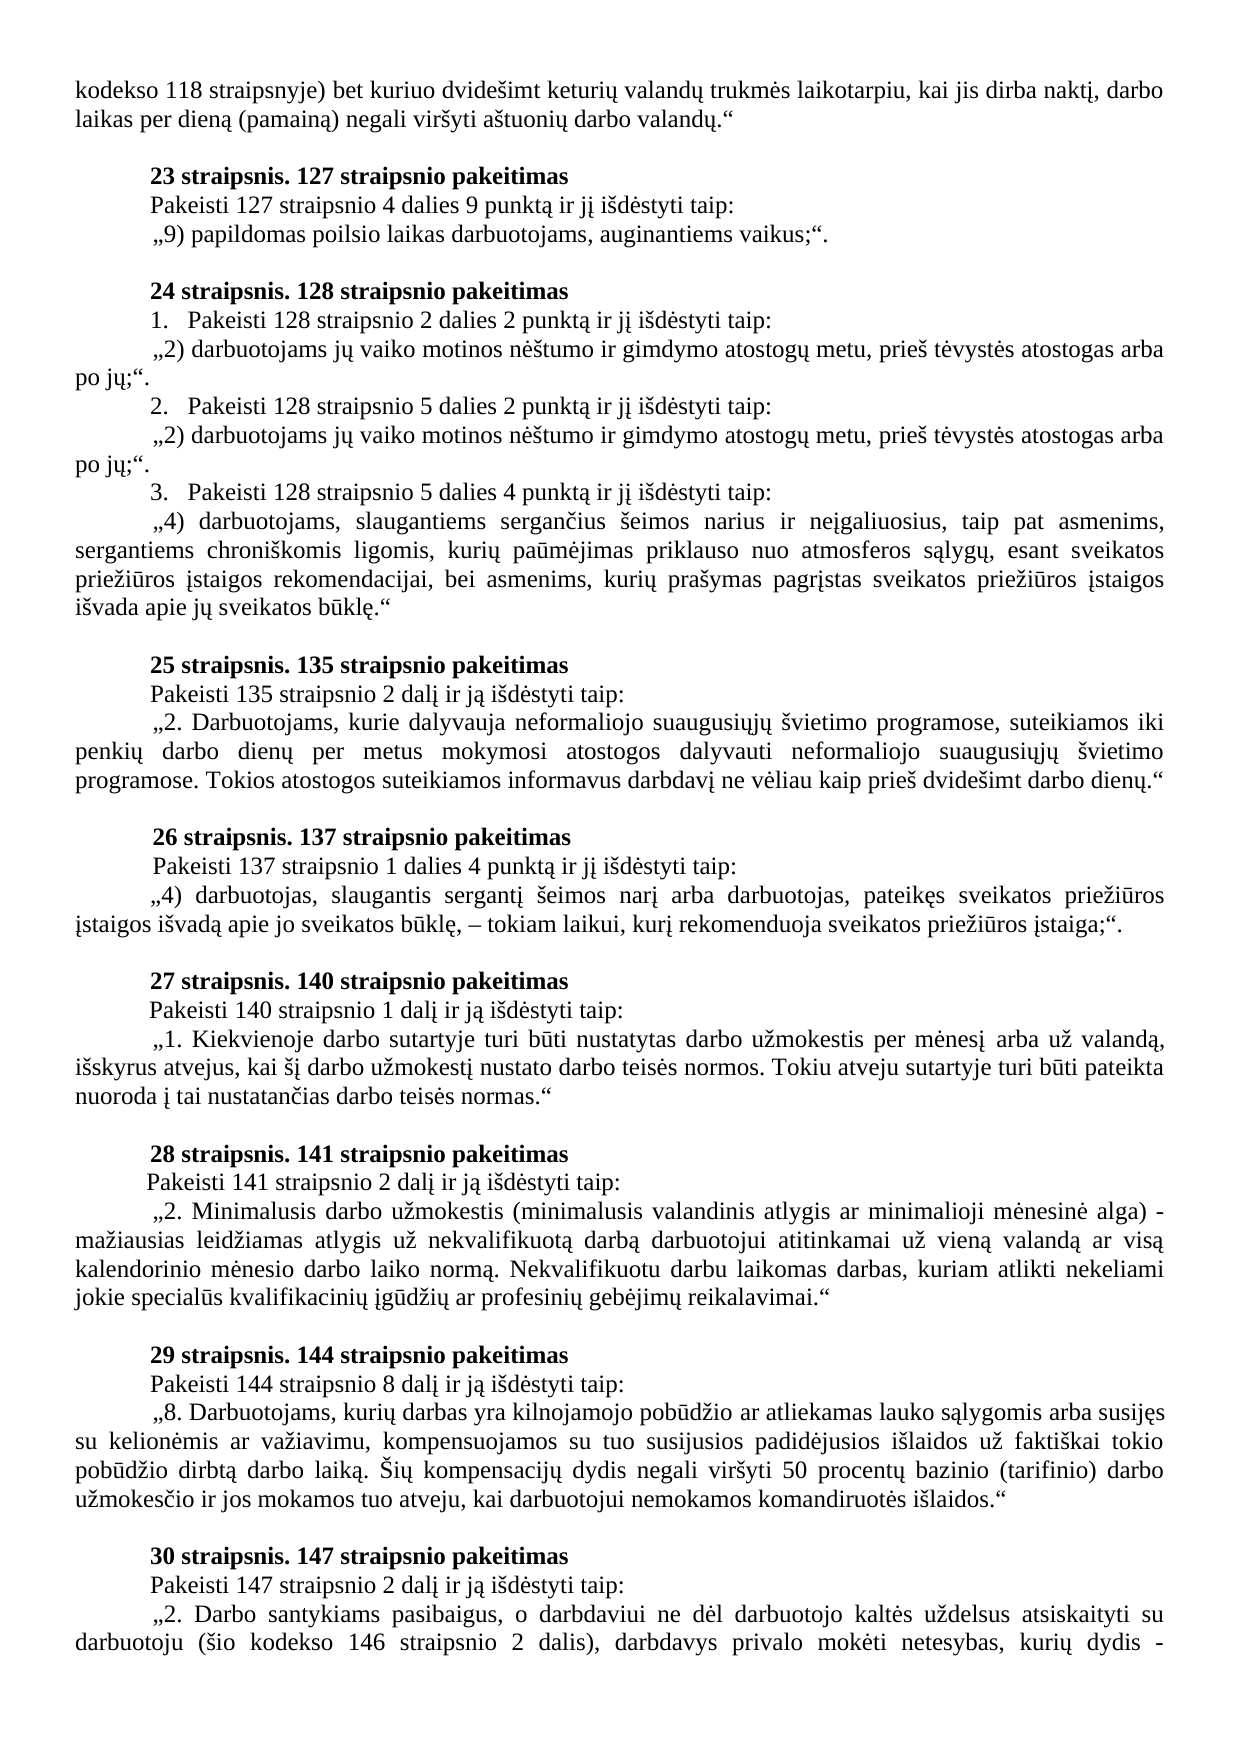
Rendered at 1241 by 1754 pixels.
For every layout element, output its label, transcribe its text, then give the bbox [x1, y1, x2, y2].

text 24 straipsnis. 128 straipsnio pakeitimas [75, 276, 1165, 305]
text 28 straipsnis. 141 straipsnio pakeitimas [75, 1139, 1165, 1167]
text „2. Darbo santykiams pasibaigus, o darbdaviui ne dėl darbuotojo kaltės uždelsus atsiskaityti su darbuotoju (šio kodekso 146 straipsnio 2 dalis), darbdavys privalo mokėti netesybas, kurių dydis [75, 1599, 1165, 1656]
text 26 straipsnis. 137 straipsnio pakeitimas [75, 822, 1165, 851]
text „9) papildomas poilsio laikas darbuotojams, auginantiems vaikus;“. [75, 219, 1165, 247]
text Pakeisti 127 straipsnio 4 dalies 9 punktą ir jį išdėstyti taip: [75, 190, 1165, 219]
text „8. Darbuotojams, kurių darbas yra kilnojamojo pobūdžio ar atliekamas lauko sąlygomis arba susijęs su kelionėmis ar važiavimu, kompensuojamos su tuo susijusios padidėjusios išlaidos už faktiškai tokio pobūdžio dirbtą darbo laiką. Šių kompensacijų dydis negali viršyti 50 procentų bazinio (tarifinio) darbo užmokesčio ir jos mokamos tuo atveju, kai darbuotojui nemokamos komandiruotės išlaidos.“ [75, 1397, 1165, 1512]
text Pakeisti 147 straipsnio 2 dalį ir ją išdėstyti taip: [75, 1570, 1165, 1599]
text „4) darbuotojams, slaugantiems sergančius šeimos narius ir neįgaliuosius, taip pat asmenims, sergantiems chroniškomis ligomis, kurių paūmėjimas priklauso nuo atmosferos sąlygų, esant sveikatos priežiūros įstaigos rekomendacijai, bei asmenims, kurių prašymas pagrįstas sveikatos priežiūros įstaigos išvada apie jų sveikatos būklę.“ [75, 506, 1165, 621]
text „2) darbuotojams jų vaiko motinos nėštumo ir gimdymo atostogų metu, prieš tėvystės atostogas arba po jų;“. [75, 334, 1165, 391]
text 30 straipsnis. 147 straipsnio pakeitimas [75, 1541, 1165, 1570]
text 29 straipsnis. 144 straipsnio pakeitimas [75, 1340, 1165, 1369]
text 23 straipsnis. 127 straipsnio pakeitimas [75, 161, 1165, 190]
text „4) darbuotojas, slaugantis sergantį šeimos narį arba darbuotojas, pateikęs sveikatos priežiūros įstaigos išvadą apie jo sveikatos būklę, – tokiam laikui, kurį rekomenduoja sveikatos priežiūros įstaiga;“. [75, 880, 1165, 937]
text „2) darbuotojams jų vaiko motinos nėštumo ir gimdymo atostogų metu, prieš tėvystės atostogas arba po jų;“. [75, 420, 1165, 477]
text kodekso 118 straipsnyje) bet kuriuo dvidešimt keturių valandų trukmės laikotarpiu, kai jis dirba naktį, darbo laikas per dieną (pamainą) negali viršyti aštuonių darbo valandų.“ [75, 75, 1165, 132]
text „1. Kiekvienoje darbo sutartyje turi būti nustatytas darbo užmokestis per mėnesį arba už valandą, išskyrus atvejus, kai šį darbo užmokestį nustato darbo teisės normos. Tokiu atveju sutartyje turi būti pateikta nuoroda į tai nustatančias darbo teisės normas.“ [75, 1024, 1165, 1110]
text Pakeisti 135 straipsnio 2 dalį ir ją išdėstyti taip: [75, 679, 1165, 707]
text „2. Darbuotojams, kurie dalyvauja neformaliojo suaugusiųjų švietimo programose, suteikiamos iki penkių darbo dienų per metus mokymosi atostogos dalyvauti neformaliojo suaugusiųjų švietimo programose. Tokios atostogos suteikiamos informavus darbdavį ne vėliau kaip prieš dvidešimt darbo dienų.“ [75, 707, 1165, 794]
text 2. Pakeisti 128 straipsnio 5 dalies 2 punktą ir jį išdėstyti taip: [150, 391, 1165, 420]
text „2. Minimalusis darbo užmokestis (minimalusis valandinis atlygis ar minimalioji mėnesinė alga) - mažiausias leidžiamas atlygis už nekvalifikuotą darbą darbuotojui atitinkamai už vieną valandą ar visą kalendorinio mėnesio darbo laiko normą. Nekvalifikuotu darbu laikomas darbas, kuriam atlikti nekeliami jokie specialūs kvalifikacinių įgūdžių ar profesinių gebėjimų reikalavimai.“ [75, 1196, 1165, 1311]
text Pakeisti 137 straipsnio 1 dalies 4 punktą ir jį išdėstyti taip: [75, 851, 1165, 880]
text 27 straipsnis. 140 straipsnio pakeitimas [75, 966, 1165, 995]
text 1. Pakeisti 128 straipsnio 2 dalies 2 punktą ir jį išdėstyti taip: [150, 305, 1165, 334]
text Pakeisti 141 straipsnio 2 dalį ir ją išdėstyti taip: [75, 1167, 1165, 1196]
text Pakeisti 140 straipsnio 1 dalį ir ją išdėstyti taip: [149, 995, 1165, 1024]
text 3. Pakeisti 128 straipsnio 5 dalies 4 punktą ir jį išdėstyti taip: [150, 477, 1165, 506]
text Pakeisti 144 straipsnio 8 dalį ir ją išdėstyti taip: [75, 1369, 1165, 1397]
text 25 straipsnis. 135 straipsnio pakeitimas [75, 650, 1165, 679]
